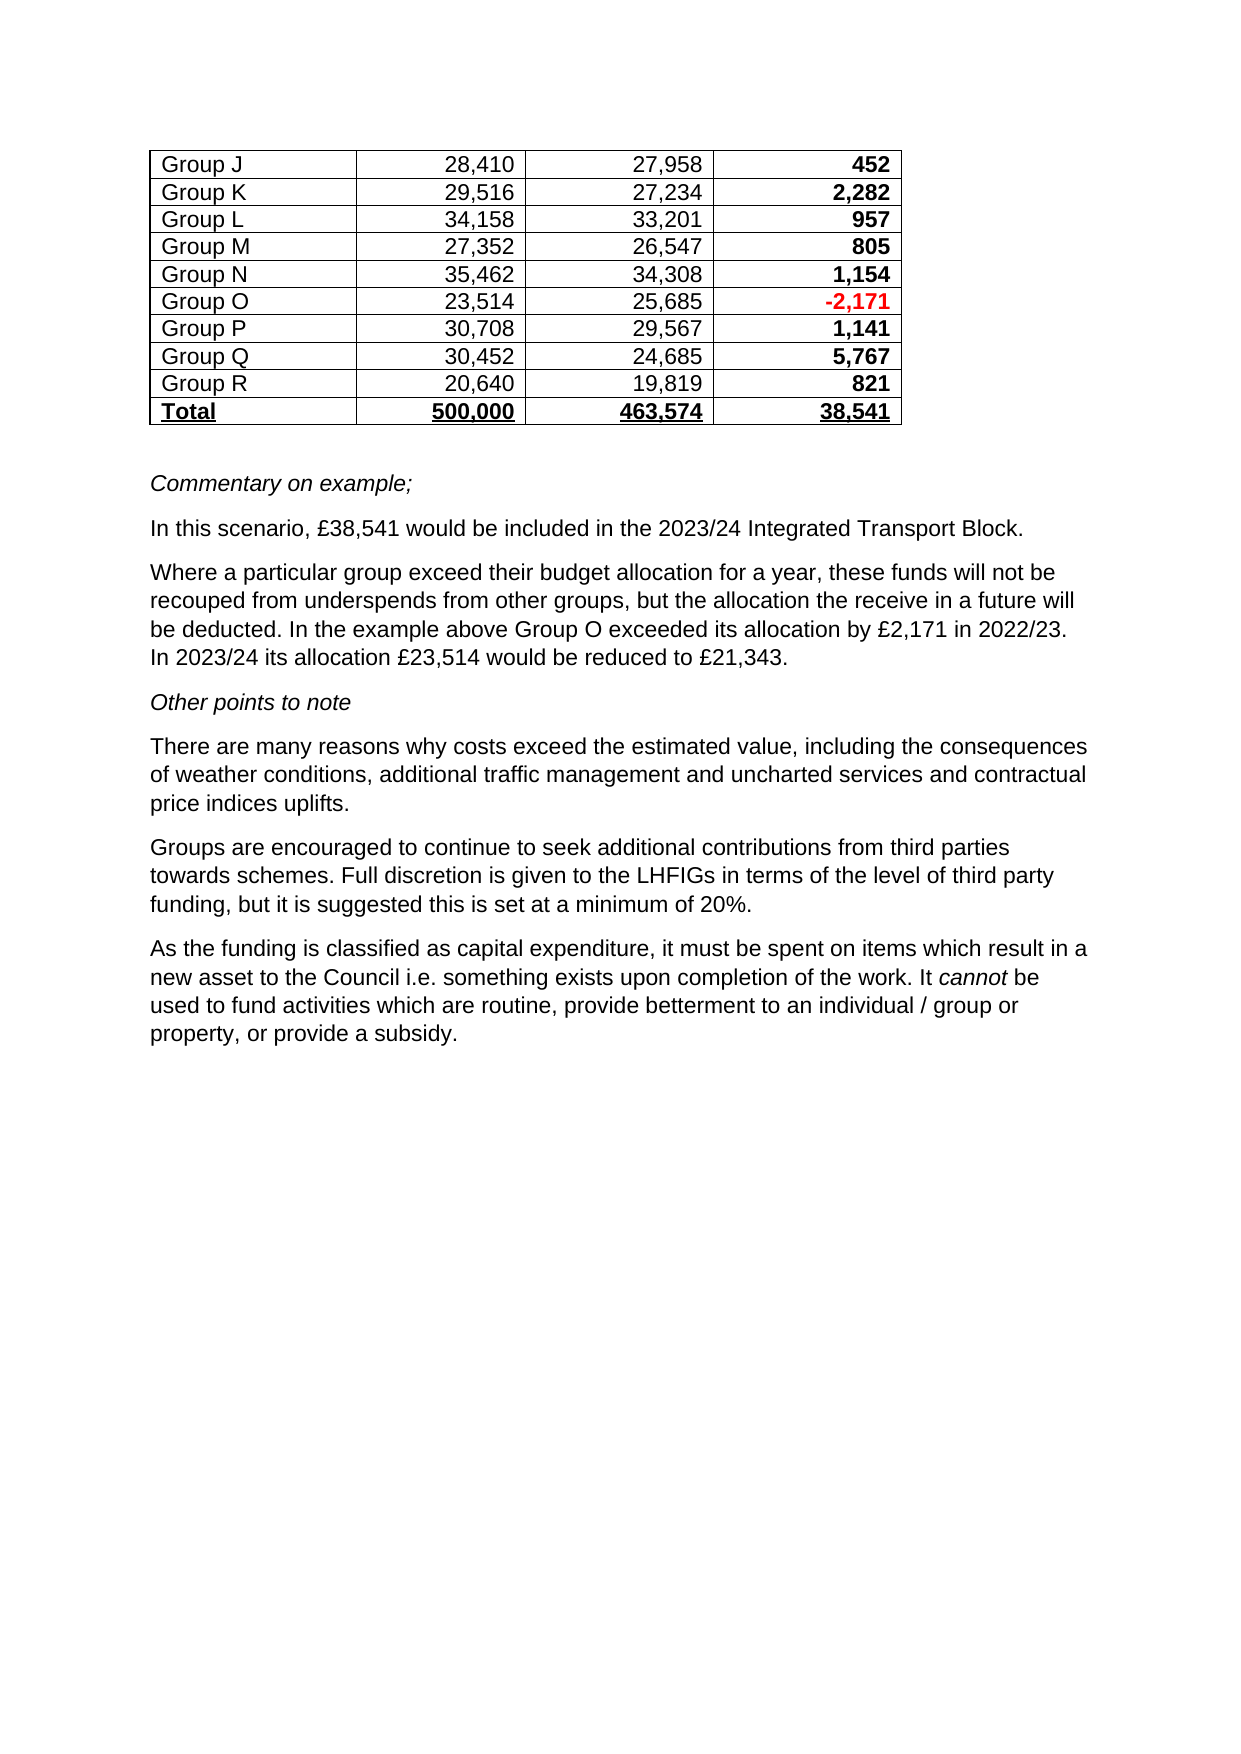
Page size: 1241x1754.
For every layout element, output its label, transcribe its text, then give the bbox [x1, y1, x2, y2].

text As the funding is classified as capital expenditure, it must be spent on items which result in a new asset to the Council i.e. something exists upon completion of the work. It cannot be used to fund activities which are routine, provide betterment to an individual / group or property, or provide a subsidy. [150, 935, 1090, 1046]
table_cell Group M [151, 233, 356, 259]
table_cell 463,574 [526, 398, 713, 424]
table_cell Group N [151, 261, 356, 287]
text Commentary on example; [150, 470, 1090, 496]
table_cell 34,308 [526, 261, 713, 287]
table_cell 957 [714, 206, 901, 232]
table_cell 29,567 [526, 315, 713, 342]
table_cell Group K [151, 179, 356, 205]
table_cell 27,352 [357, 233, 525, 259]
table_cell 805 [714, 233, 901, 259]
text Groups are encouraged to continue to seek additional contributions from third parties towards schemes. Full discretion is given to the LHFIGs in terms of the level of third party funding, but it is suggested this is set at a minimum of 20%. [150, 834, 1090, 917]
table_cell 34,158 [357, 206, 525, 232]
table_cell Group R [151, 370, 356, 397]
table_cell 19,819 [526, 370, 713, 397]
table_cell 821 [714, 370, 901, 397]
text In this scenario, £38,541 would be included in the 2023/24 Integrated Transport Block. [150, 514, 1090, 541]
table_cell 33,201 [526, 206, 713, 232]
table_cell 30,708 [357, 315, 525, 342]
table_cell 23,514 [357, 288, 525, 314]
table_cell 27,234 [526, 179, 713, 205]
table_cell 29,516 [357, 179, 525, 205]
table_cell 1,141 [714, 315, 901, 342]
table_cell Group L [151, 206, 356, 232]
text Other points to note [150, 688, 1090, 715]
text Where a particular group exceed their budget allocation for a year, these funds will not be recouped from underspends from other groups, but the allocation the receive in a future will be deducted. In the example above Group O exceeded its allocation by £2,171 in 2022/23. In 2023/24 its allocation £23,514 would be reduced to £21,343. [150, 559, 1090, 670]
table_cell 28,410 [357, 151, 525, 177]
table_cell 35,462 [357, 261, 525, 287]
table_cell Total [151, 398, 356, 424]
table_cell 30,452 [357, 343, 525, 369]
table_cell 38,541 [714, 398, 901, 424]
table_cell 25,685 [526, 288, 713, 314]
table_cell 1,154 [714, 261, 901, 287]
table_cell 20,640 [357, 370, 525, 397]
table_cell Group Q [151, 343, 356, 369]
table_cell 5,767 [714, 343, 901, 369]
table_cell -2,171 [714, 288, 901, 314]
table_cell Group P [151, 315, 356, 342]
table_cell 452 [714, 151, 901, 177]
table_cell 27,958 [526, 151, 713, 177]
table_cell Group J [151, 151, 356, 177]
text There are many reasons why costs exceed the estimated value, including the consequences of weather conditions, additional traffic management and uncharted services and contractual price indices uplifts. [150, 733, 1090, 816]
table_cell 24,685 [526, 343, 713, 369]
table_cell 2,282 [714, 179, 901, 205]
table_cell Group O [151, 288, 356, 314]
table_cell 500,000 [357, 398, 525, 424]
table_cell 26,547 [526, 233, 713, 259]
